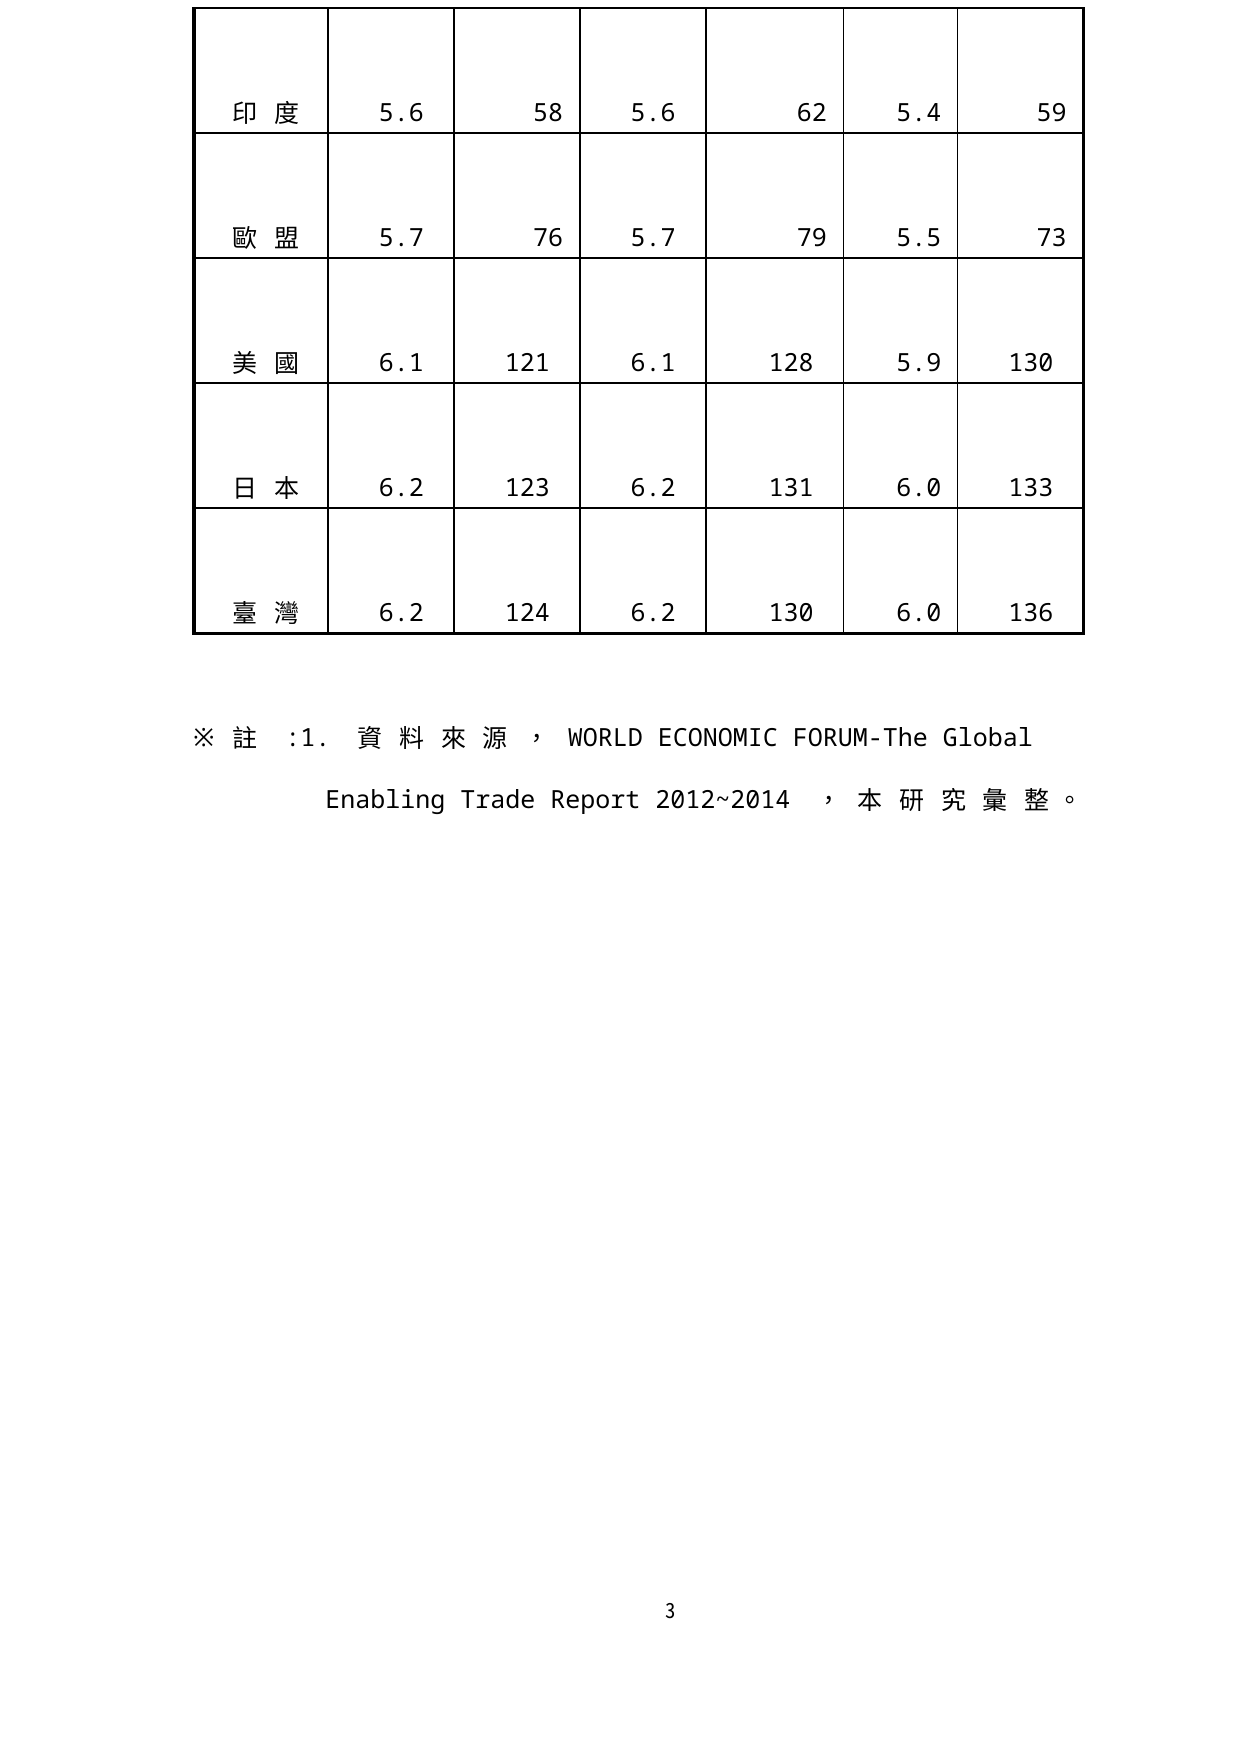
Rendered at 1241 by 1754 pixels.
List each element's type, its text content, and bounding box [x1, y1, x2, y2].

text ※註:1.資料來源，WORLD ECONOMIC FORUM-The Global Enabling Trade Report 2012~2014，本研究彙整。 [183, 694, 1058, 882]
table_cell 印度 [196, 9, 327, 132]
table_cell 6.2 [581, 509, 705, 632]
table_cell 歐盟 [196, 134, 327, 257]
table_cell 76 [455, 134, 579, 257]
table_cell 6.1 [581, 259, 705, 382]
table_cell 79 [707, 134, 843, 257]
table_cell 5.6 [581, 9, 705, 132]
table_cell 62 [707, 9, 843, 132]
table_cell 5.7 [581, 134, 705, 257]
table_cell 121 [455, 259, 579, 382]
table_cell 133 [958, 384, 1082, 507]
table_cell 130 [707, 509, 843, 632]
table_cell 128 [707, 259, 843, 382]
table_cell 臺灣 [196, 509, 327, 632]
table_cell 5.5 [844, 134, 957, 257]
table_cell 6.2 [329, 509, 453, 632]
table_cell 5.4 [844, 9, 957, 132]
table_cell 124 [455, 509, 579, 632]
table_cell 美國 [196, 259, 327, 382]
table_cell 6.1 [329, 259, 453, 382]
table_cell 59 [958, 9, 1082, 132]
table_cell 6.2 [329, 384, 453, 507]
table_cell 5.7 [329, 134, 453, 257]
table_cell 5.6 [329, 9, 453, 132]
table_cell 日本 [196, 384, 327, 507]
table_cell 130 [958, 259, 1082, 382]
table_cell 5.9 [844, 259, 957, 382]
table_cell 6.0 [844, 384, 957, 507]
table_cell 131 [707, 384, 843, 507]
table_cell 6.0 [844, 509, 957, 632]
table_cell 58 [455, 9, 579, 132]
table_cell 123 [455, 384, 579, 507]
table_cell 136 [958, 509, 1082, 632]
table_cell 73 [958, 134, 1082, 257]
table_cell 6.2 [581, 384, 705, 507]
